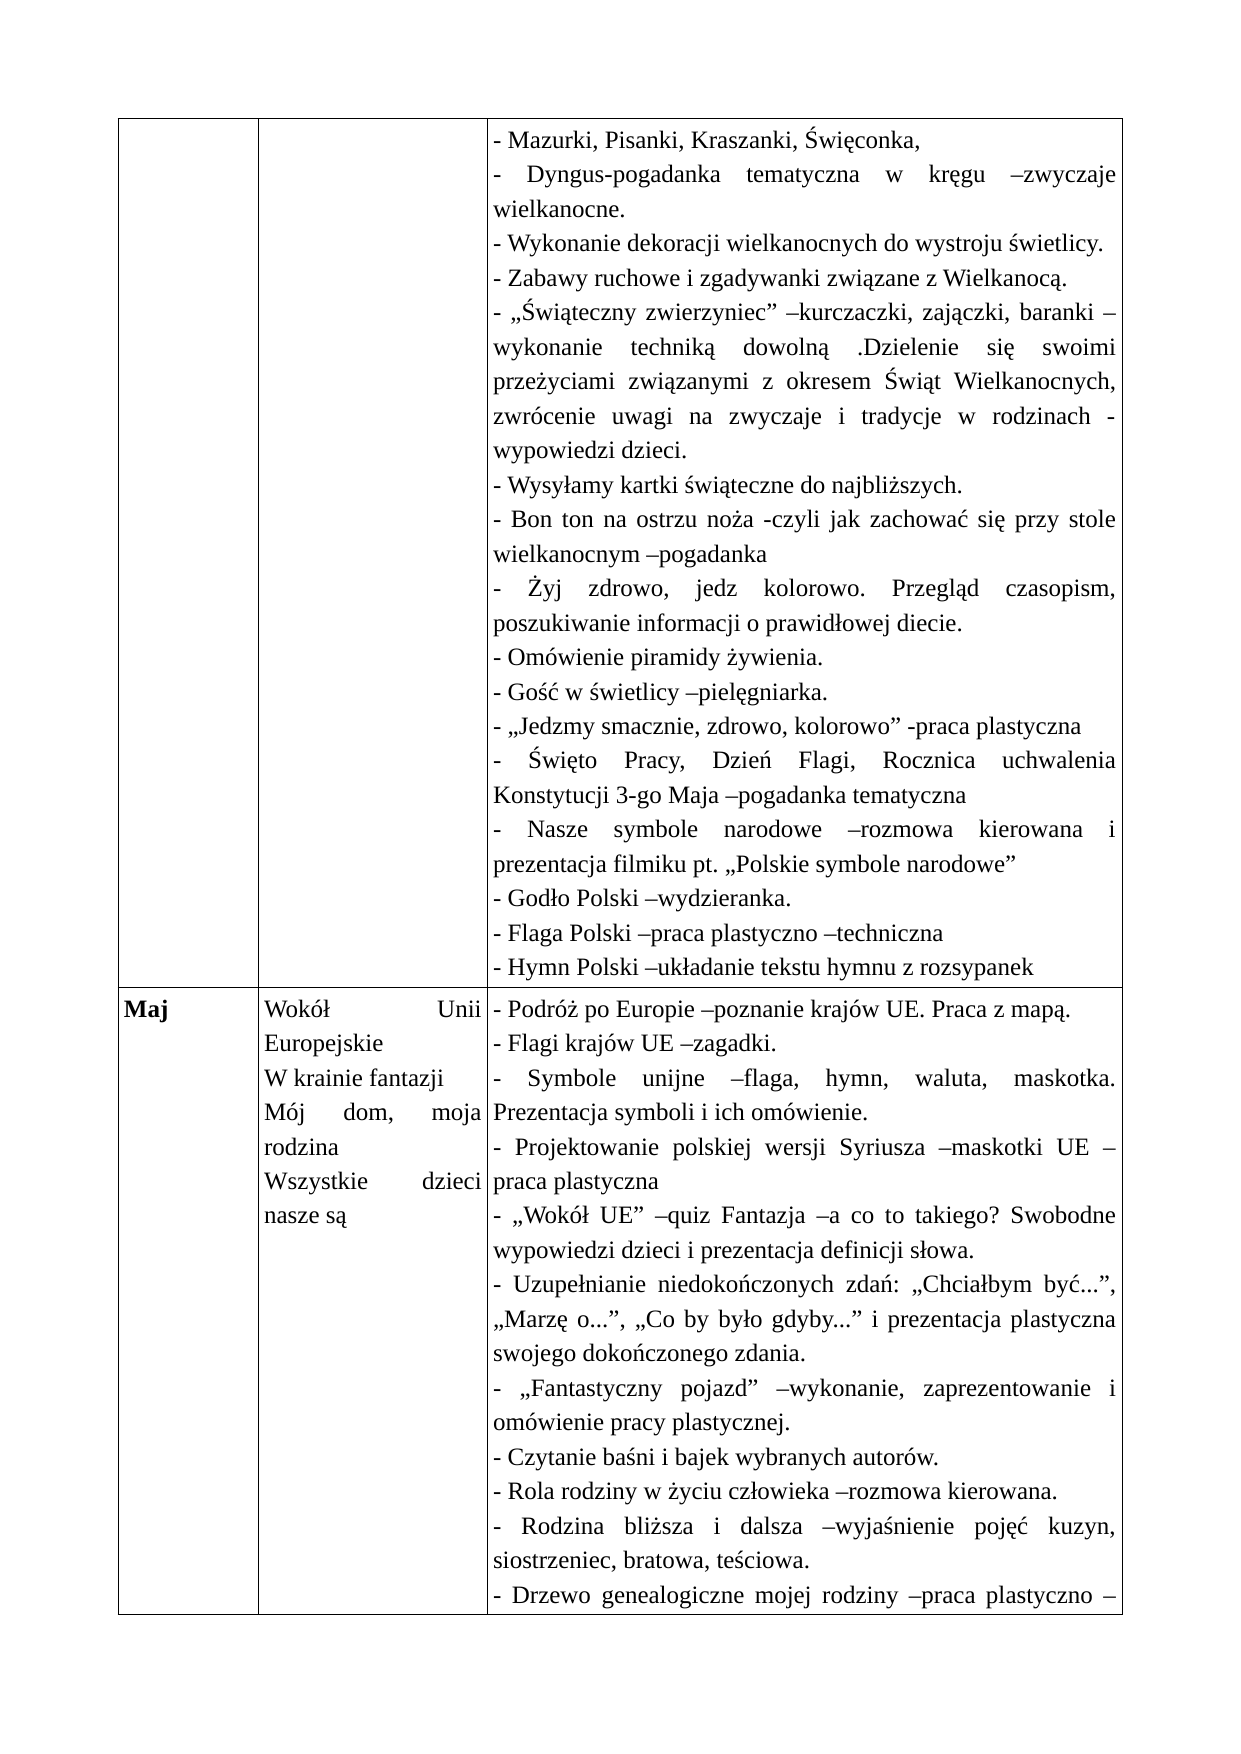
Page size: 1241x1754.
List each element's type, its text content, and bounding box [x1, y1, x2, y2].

table_cell [119, 119, 258, 987]
table_cell - Podróż po Europie –poznanie krajów UE. Praca z mapą. - Flagi krajów UE –zagadki. - Symbole unijne –flaga, hymn, waluta, maskotka. Prezentacja symboli i ich omówienie. - Projektowanie polskiej wersji Syriusza –maskotki UE –praca plastyczna - „Wokół UE” –quiz Fantazja –a co to takiego? Swobodne wypowiedzi dzieci i prezentacja definicji słowa. - Uzupełnianie niedokończonych zdań: „Chciałbym być...”, „Marzę o...”, „Co by było gdyby...” i prezentacja plastyczna swojego dokończonego zdania. - „Fantastyczny pojazd” –wykonanie, zaprezentowanie i omówienie pracy plastycznej. - Czytanie baśni i bajek wybranych autorów. - Rola rodziny w życiu człowieka –rozmowa kierowana. - Rodzina bliższa i dalsza –wyjaśnienie pojęć kuzyn, siostrzeniec, bratowa, teściowa. - Drzewo genealogiczne mojej rodziny –praca plastyczno – [488, 988, 1122, 1614]
table_cell Wokół Unii Europejskie W krainie fantazji Mój dom, moja rodzina Wszystkie dzieci nasze są [259, 988, 487, 1614]
table_cell Maj [119, 988, 258, 1614]
table_cell [259, 119, 487, 987]
table_cell - Mazurki, Pisanki, Kraszanki, Święconka, - Dyngus-pogadanka tematyczna w kręgu –zwyczaje wielkanocne. - Wykonanie dekoracji wielkanocnych do wystroju świetlicy. - Zabawy ruchowe i zgadywanki związane z Wielkanocą. - „Świąteczny zwierzyniec” –kurczaczki, zajączki, baranki –wykonanie techniką dowolną .Dzielenie się swoimi przeżyciami związanymi z okresem Świąt Wielkanocnych, zwrócenie uwagi na zwyczaje i tradycje w rodzinach -wypowiedzi dzieci. - Wysyłamy kartki świąteczne do najbliższych. - Bon ton na ostrzu noża -czyli jak zachować się przy stole wielkanocnym –pogadanka - Żyj zdrowo, jedz kolorowo. Przegląd czasopism, poszukiwanie informacji o prawidłowej diecie. - Omówienie piramidy żywienia. - Gość w świetlicy –pielęgniarka. - „Jedzmy smacznie, zdrowo, kolorowo” -praca plastyczna - Święto Pracy, Dzień Flagi, Rocznica uchwalenia Konstytucji 3-go Maja –pogadanka tematyczna - Nasze symbole narodowe –rozmowa kierowana i prezentacja filmiku pt. „Polskie symbole narodowe” - Godło Polski –wydzieranka. - Flaga Polski –praca plastyczno –techniczna - Hymn Polski –układanie tekstu hymnu z rozsypanek [488, 119, 1122, 987]
